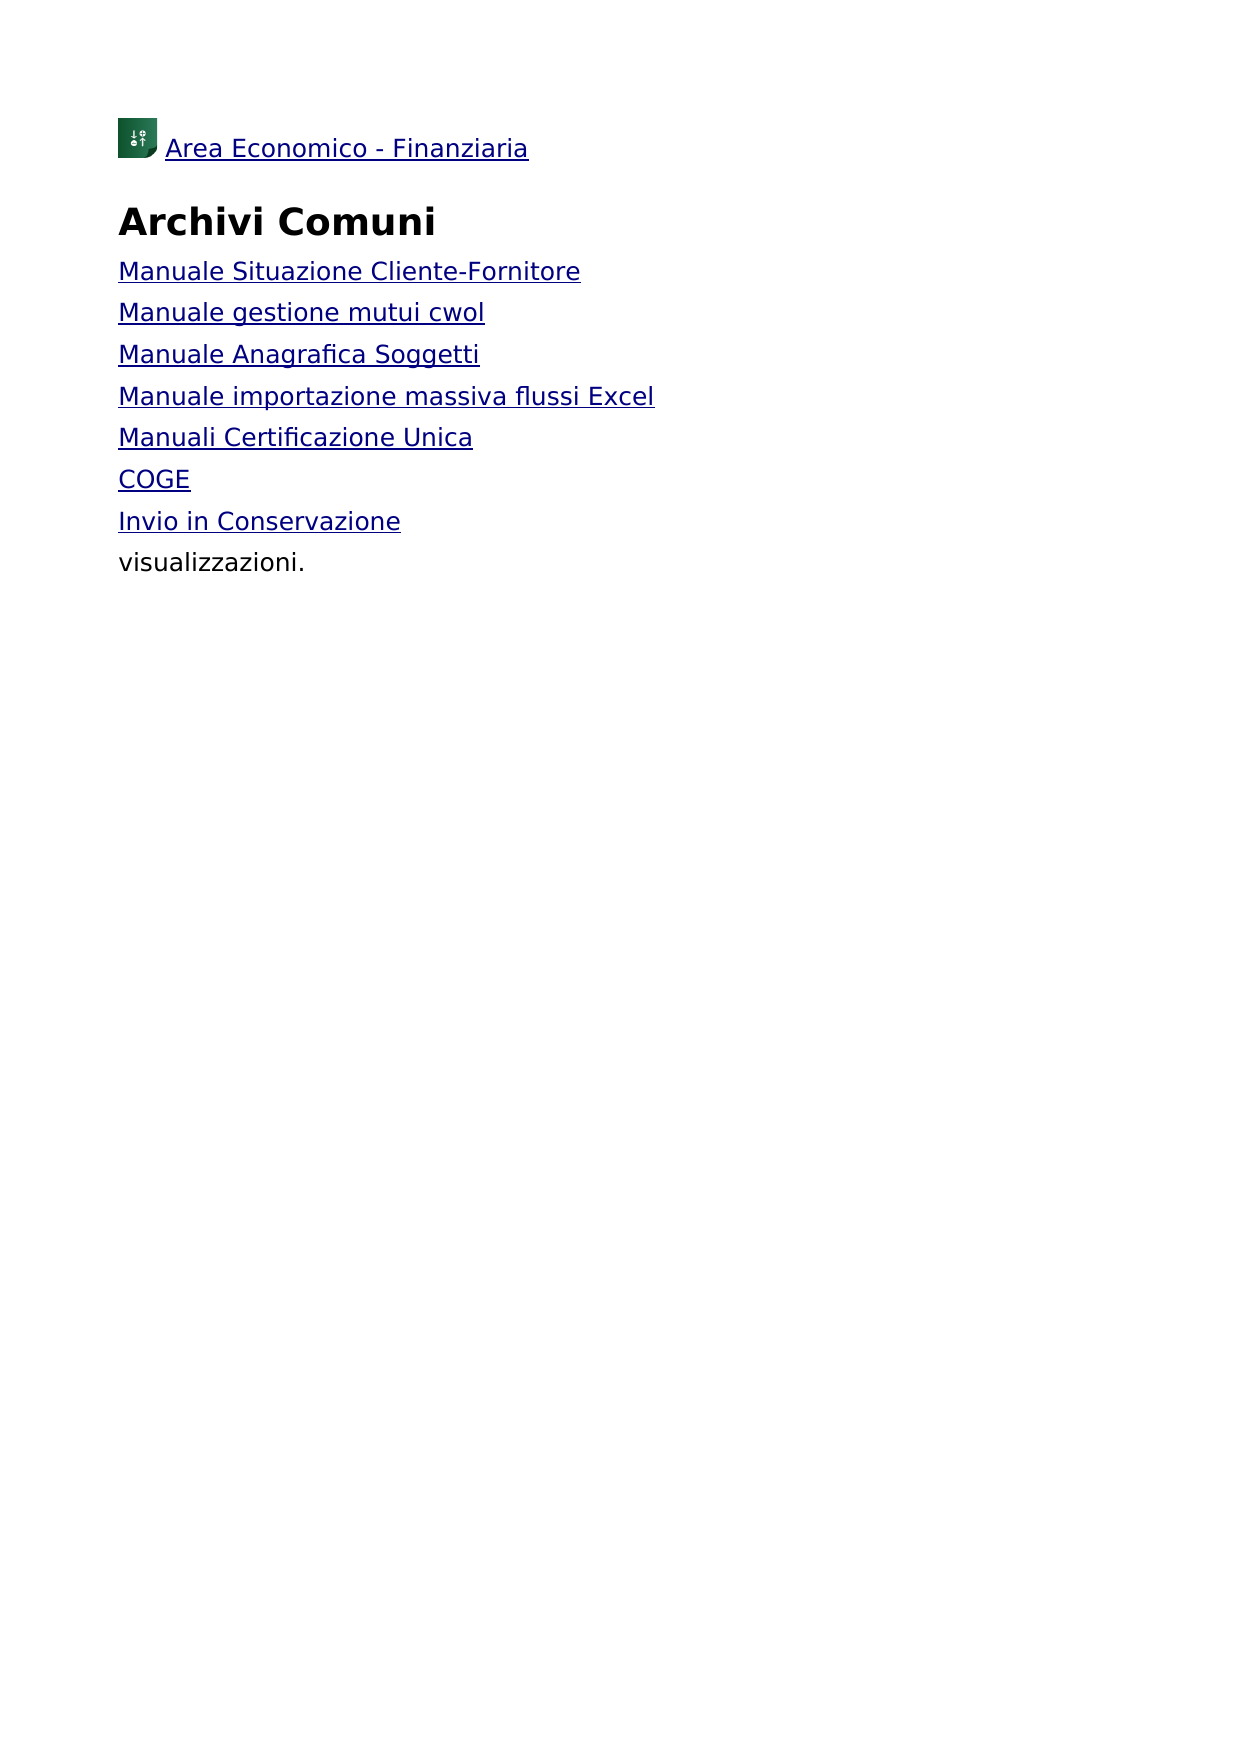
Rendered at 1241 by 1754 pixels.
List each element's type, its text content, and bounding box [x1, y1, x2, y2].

picture [118, 118, 158, 158]
text Manuali Certificazione Unica [118, 423, 1122, 453]
text Manuale importazione massiva flussi Excel [118, 382, 1122, 411]
text Area Economico - Finanziaria [118, 118, 1122, 163]
text Invio in Conservazione [118, 507, 1122, 536]
text COGE [118, 465, 1122, 494]
text visualizzazioni. [118, 548, 1122, 578]
subtitle Archivi Comuni [118, 201, 1122, 244]
text Manuale gestione mutui cwol [118, 298, 1122, 328]
text Manuale Situazione Cliente-Fornitore [118, 257, 1122, 286]
text Manuale Anagrafica Soggetti [118, 340, 1122, 369]
